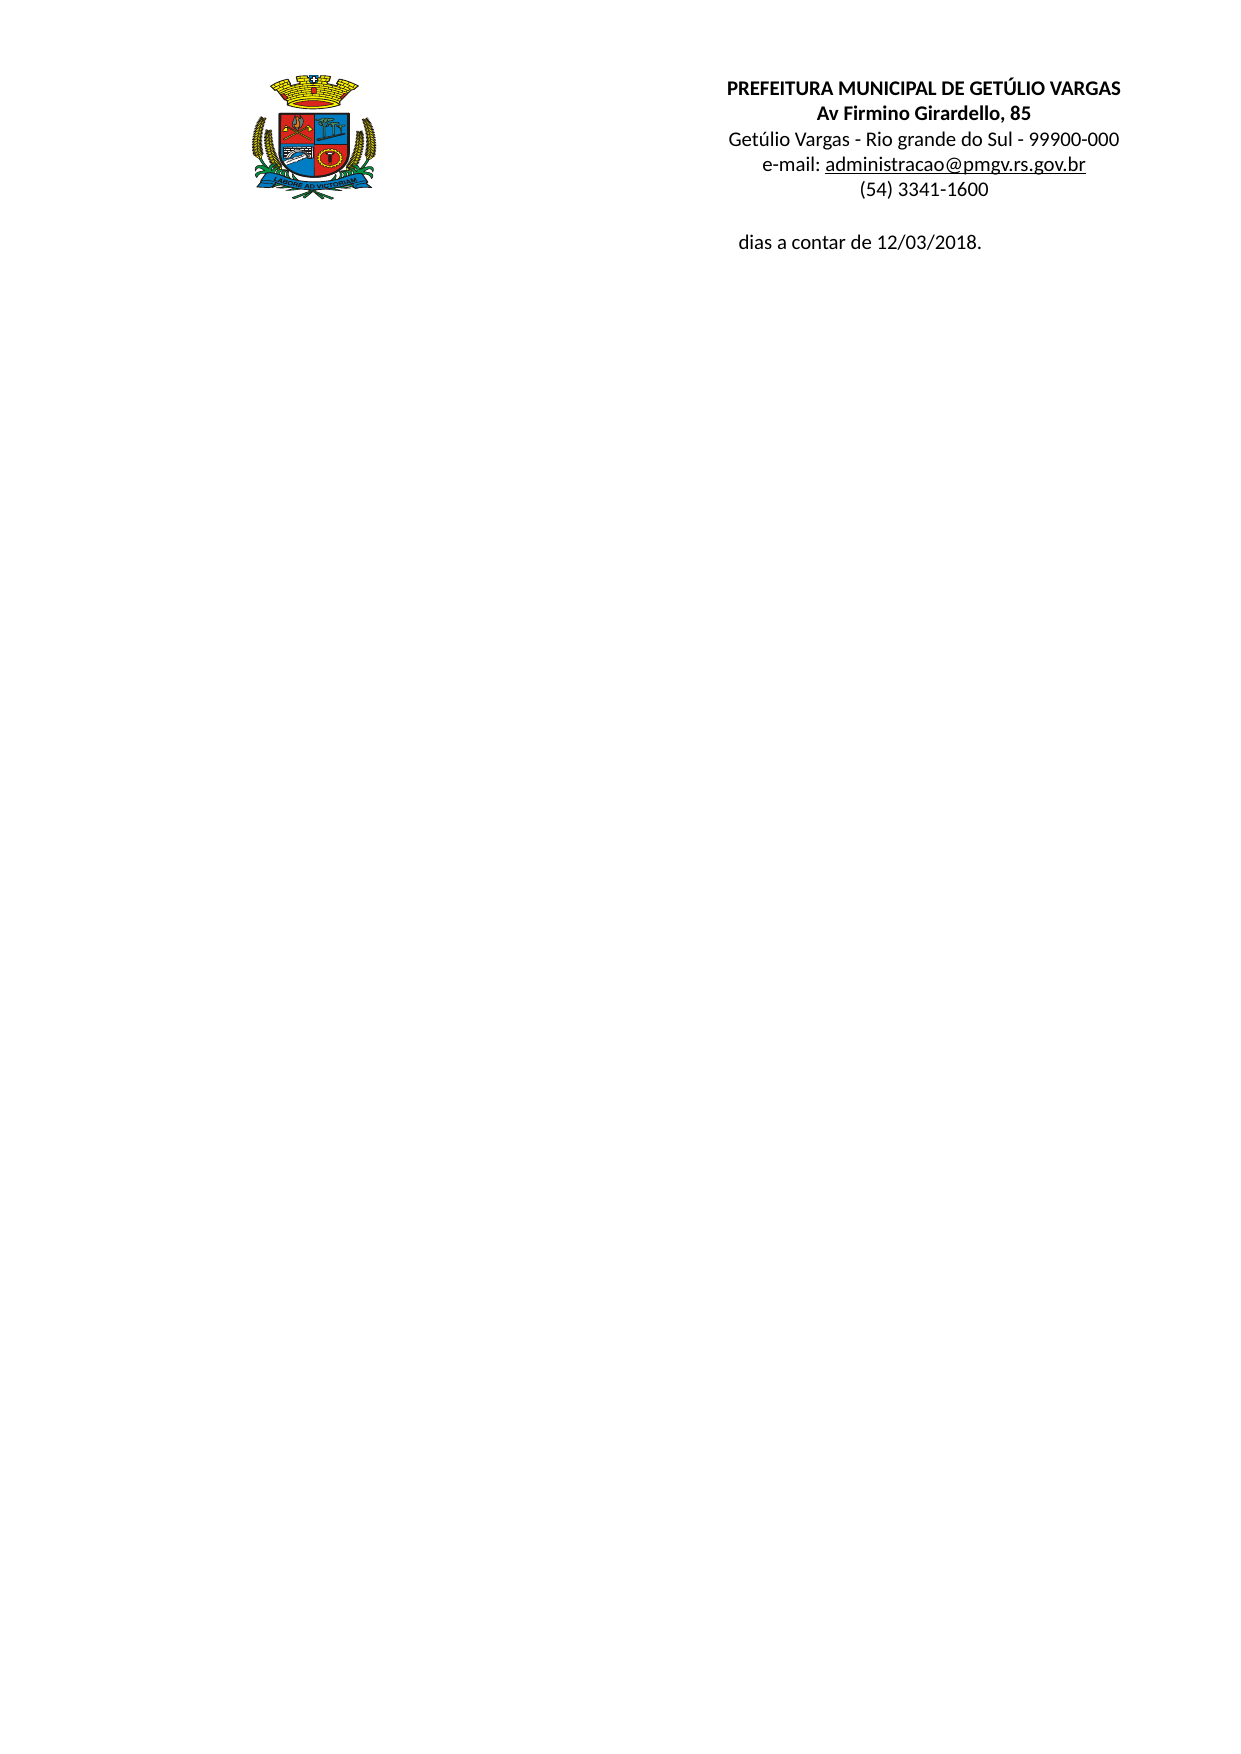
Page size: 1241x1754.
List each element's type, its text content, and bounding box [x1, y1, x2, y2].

text dias a contar de 12/03/2018. [738, 227, 1122, 256]
